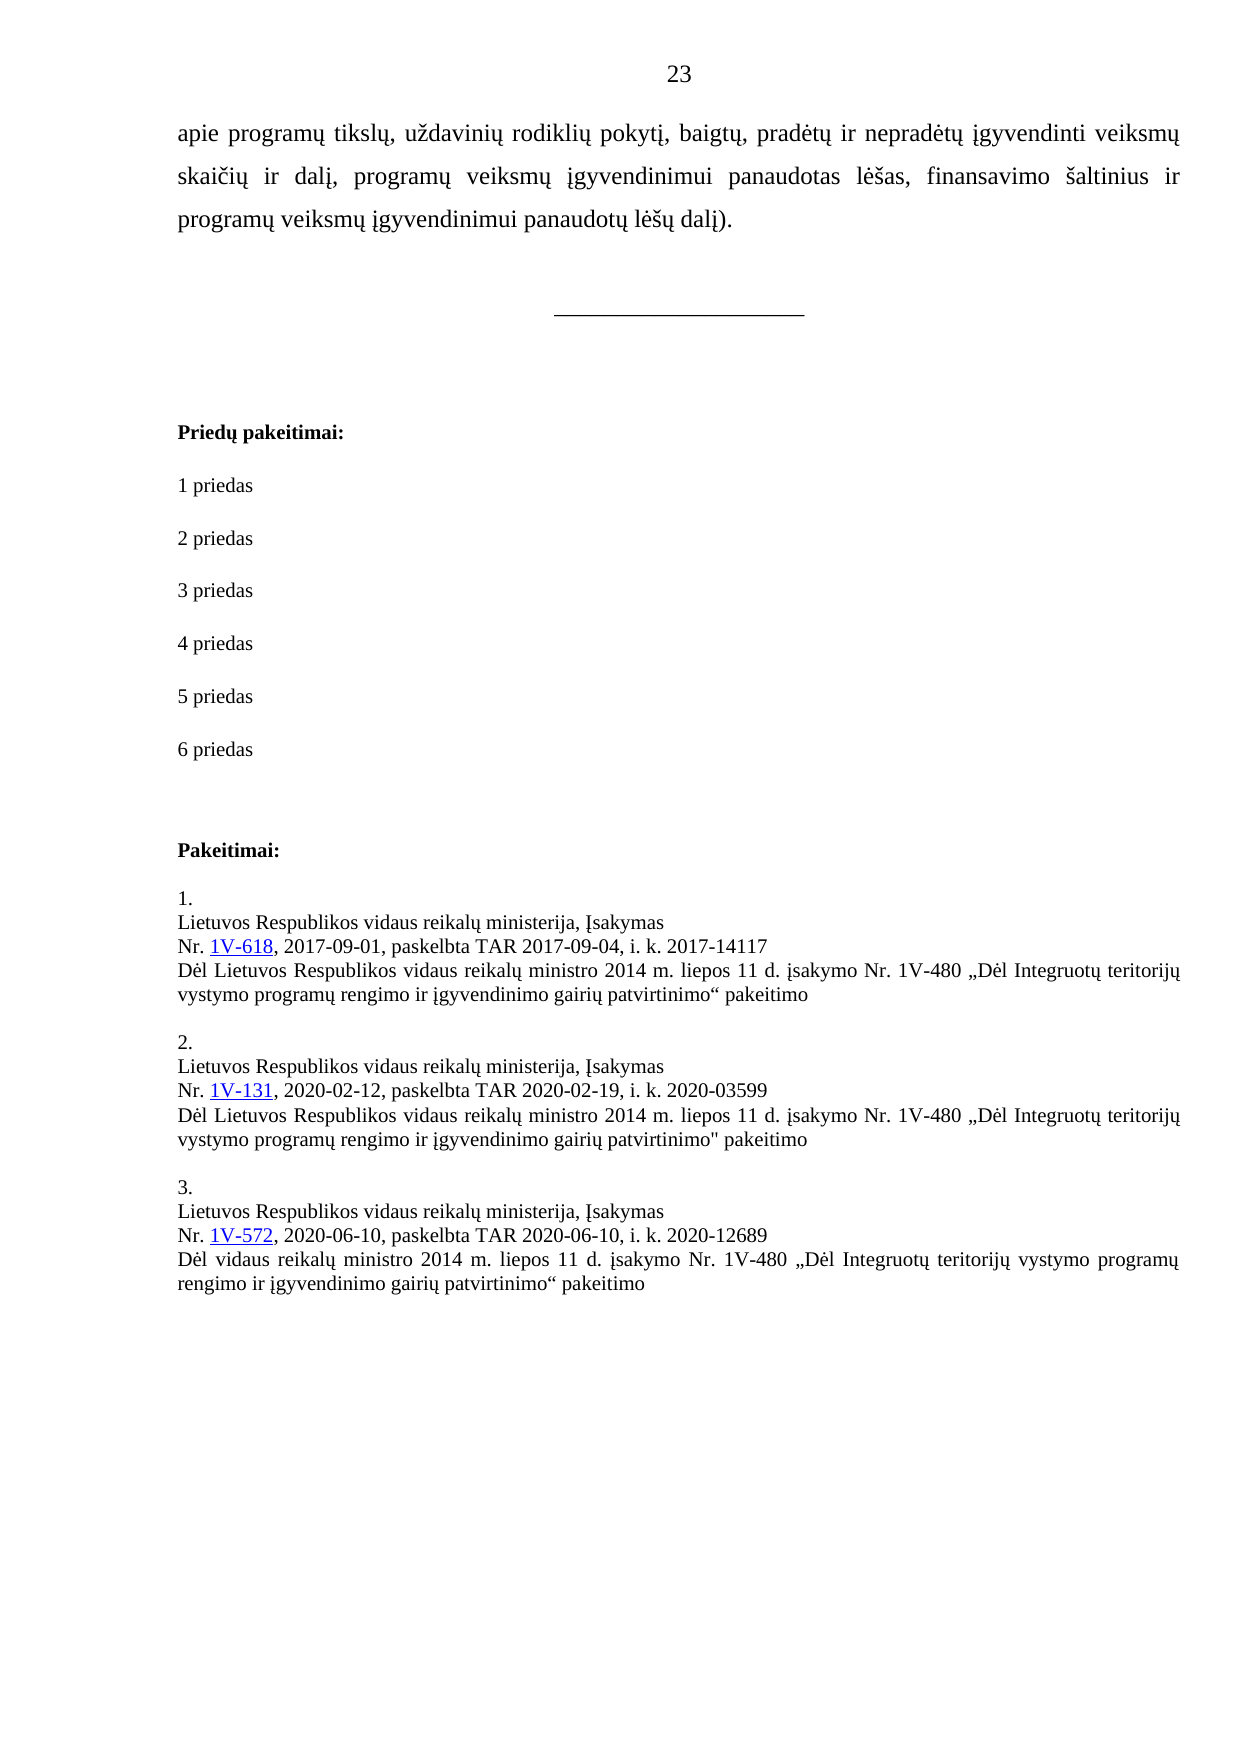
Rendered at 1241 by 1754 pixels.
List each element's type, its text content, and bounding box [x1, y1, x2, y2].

text Dėl vidaus reikalų ministro 2014 m. liepos 11 d. įsakymo Nr. 1V-480 „Dėl Integruotų teritorijų vystymo programų rengimo ir įgyvendinimo gairių patvirtinimo“ pakeitimo [177, 1247, 1181, 1295]
text Dėl Lietuvos Respublikos vidaus reikalų ministro 2014 m. liepos 11 d. įsakymo Nr. 1V-480 „Dėl Integruotų teritorijų vystymo programų rengimo ir įgyvendinimo gairių patvirtinimo“ pakeitimo [177, 958, 1181, 1006]
text Nr. 1V-618, 2017-09-01, paskelbta TAR 2017-09-04, i. k. 2017-14117 [177, 934, 1181, 958]
text 3 priedas [177, 578, 1181, 602]
text 6 priedas [177, 737, 1181, 761]
text 5 priedas [177, 684, 1181, 708]
text 3. [177, 1175, 1181, 1199]
text Lietuvos Respublikos vidaus reikalų ministerija, Įsakymas [177, 1054, 1181, 1078]
text Lietuvos Respublikos vidaus reikalų ministerija, Įsakymas [177, 1199, 1181, 1223]
text Priedų pakeitimai: [177, 420, 1181, 444]
text Nr. 1V-131, 2020-02-12, paskelbta TAR 2020-02-19, i. k. 2020-03599 [177, 1078, 1181, 1102]
text 4 priedas [177, 631, 1181, 655]
text Lietuvos Respublikos vidaus reikalų ministerija, Įsakymas [177, 910, 1181, 934]
text 2 priedas [177, 526, 1181, 550]
text 1. [177, 886, 1181, 910]
text 2. [177, 1030, 1181, 1054]
text Pakeitimai: [177, 838, 1181, 862]
text Nr. 1V-572, 2020-06-10, paskelbta TAR 2020-06-10, i. k. 2020-12689 [177, 1223, 1181, 1247]
text 1 priedas [177, 473, 1181, 497]
text apie programų tikslų, uždavinių rodiklių pokytį, baigtų, pradėtų ir nepradėtų įgyvendinti veiksmų skaičių ir dalį, programų veiksmų įgyvendinimui panaudotas lėšas, finansavimo šaltinius ir programų veiksmų įgyvendinimui panaudotų lėšų dalį). [177, 118, 1181, 233]
text ____________________ [177, 291, 1181, 319]
text Dėl Lietuvos Respublikos vidaus reikalų ministro 2014 m. liepos 11 d. įsakymo Nr. 1V-480 „Dėl Integruotų teritorijų vystymo programų rengimo ir įgyvendinimo gairių patvirtinimo" pakeitimo [177, 1102, 1181, 1151]
